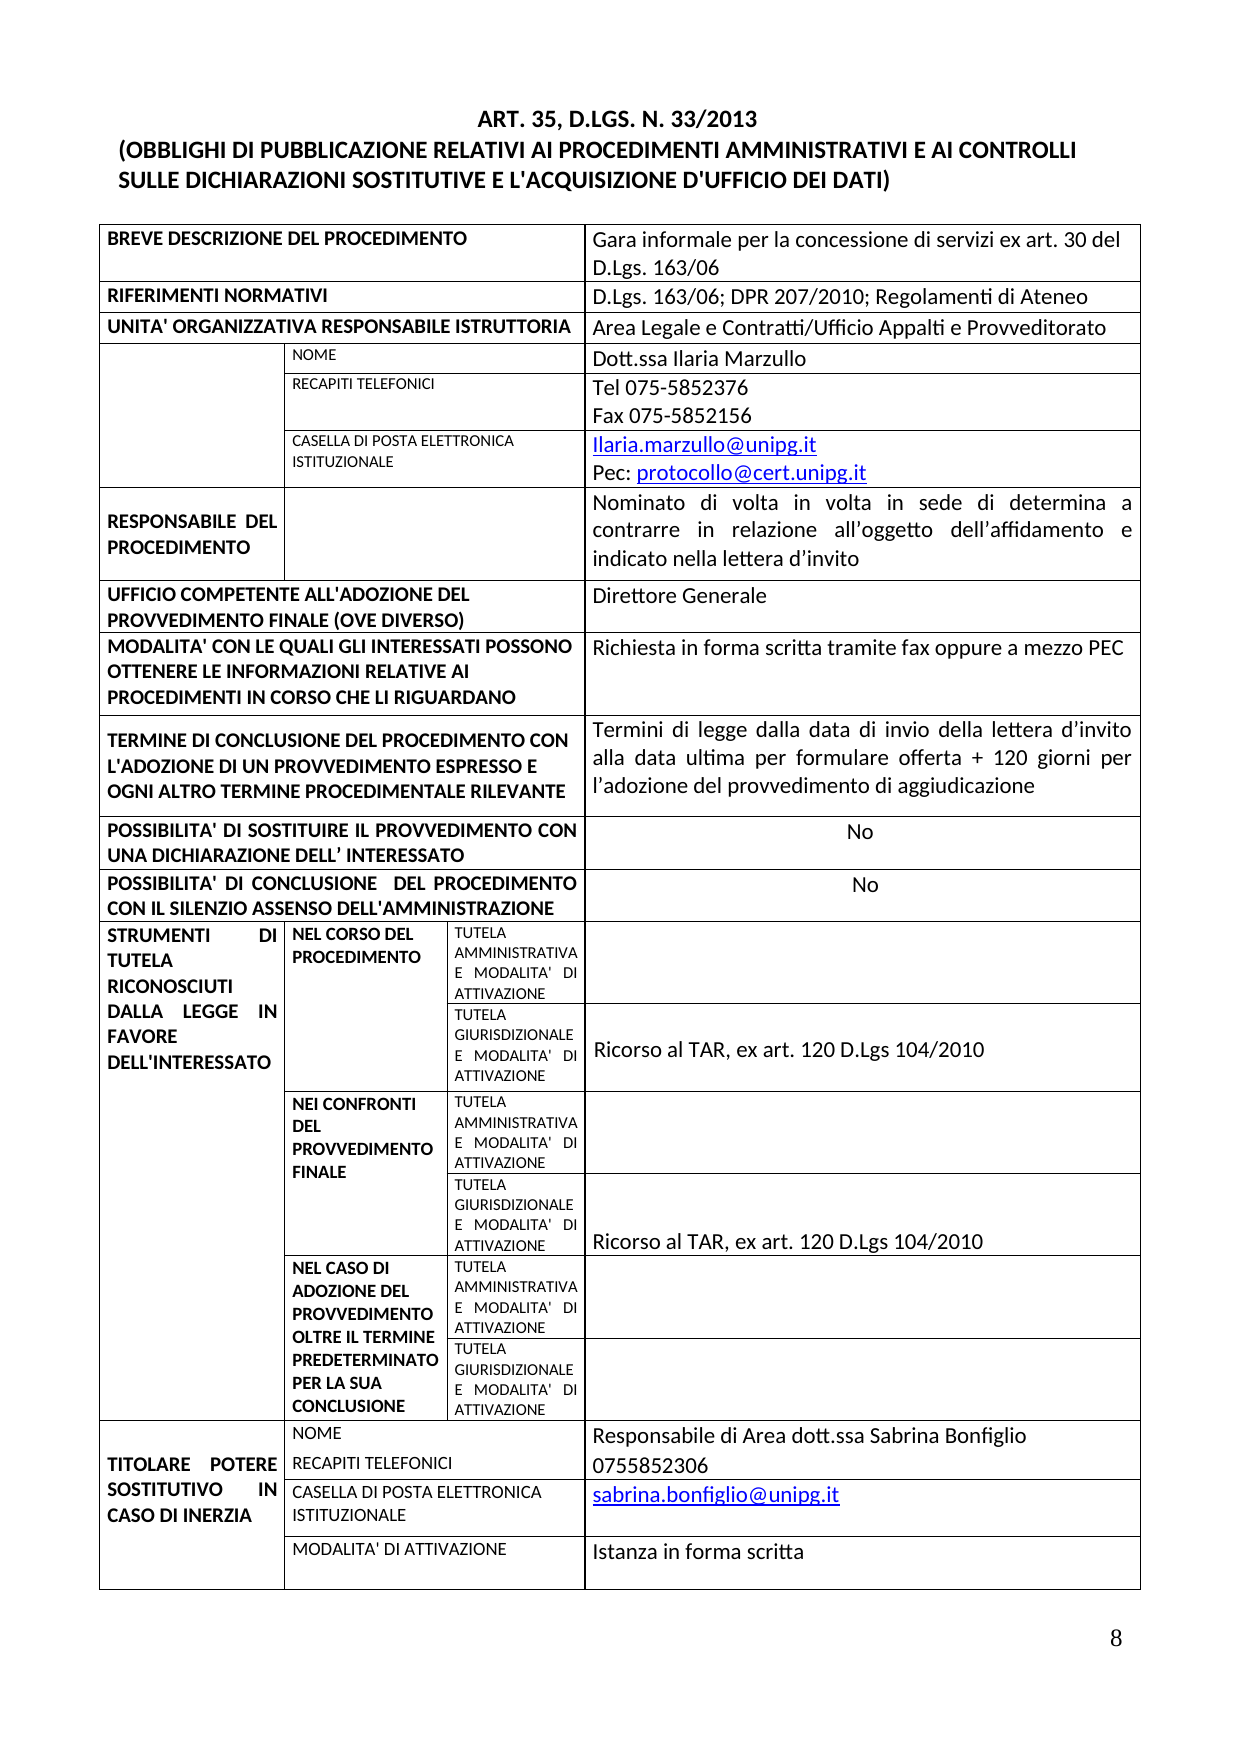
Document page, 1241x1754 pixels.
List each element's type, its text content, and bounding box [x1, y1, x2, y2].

table_cell UFFICIO COMPETENTE ALL'ADOZIONE DEL PROVVEDIMENTO FINALE (OVE DIVERSO) [100, 581, 584, 632]
table_cell MODALITA' DI ATTIVAZIONE [285, 1537, 584, 1589]
table_cell Responsabile di Area dott.ssa Sabrina Bonfiglio [586, 1421, 1140, 1451]
table_cell [586, 1339, 1140, 1420]
table_cell TUTELA AMMINISTRATIVA E MODALITA' DI ATTIVAZIONE [448, 1256, 584, 1338]
table_cell RECAPITI TELEFONICI [285, 1451, 584, 1479]
table_cell Termini di legge dalla data di invio della lettera d’invito alla data ultima per formulare offerta + 120 giorni per l’adozione del provvedimento di aggiudicazione [586, 716, 1140, 816]
table_cell Nominato di volta in volta in sede di determina a contrarre in relazione all’oggetto dell’affidamento e indicato nella lettera d’invito [586, 488, 1140, 580]
table_cell CASELLA DI POSTA ELETTRONICA ISTITUZIONALE [285, 1480, 584, 1536]
text Art. 35, d.lgs. n. 33/2013 [118, 103, 1122, 134]
table_cell NEL CASO DI ADOZIONE DEL PROVVEDIMENTO OLTRE IL TERMINE PREDETERMINATO PER LA SUA CONCLUSIONE [285, 1256, 447, 1420]
table_cell TITOLARE POTERE SOSTITUTIVO IN CASO DI INERZIA [100, 1451, 284, 1589]
table_cell STRUMENTI DI TUTELA RICONOSCIUTI DALLA LEGGE IN FAVORE DELL'INTERESSATO [100, 922, 284, 1420]
table_cell Dott.ssa Ilaria Marzullo [586, 344, 1140, 372]
table_cell TUTELA GIURISDIZIONALE E MODALITA' DI ATTIVAZIONE [448, 1004, 584, 1091]
table_cell NOME [285, 1421, 584, 1451]
table_cell MODALITA' CON LE QUALI GLI INTERESSATI POSSONO OTTENERE LE INFORMAZIONI RELATIVE AI PROCEDIMENTI IN CORSO CHE LI RIGUARDANO [100, 633, 584, 714]
table_cell 0755852306 [586, 1451, 1140, 1479]
table_cell TUTELA AMMINISTRATIVA E MODALITA' DI ATTIVAZIONE [448, 922, 584, 1003]
table_cell NEI CONFRONTI DEL PROVVEDIMENTO FINALE [285, 1092, 447, 1255]
table_cell Ricorso al TAR, ex art. 120 D.Lgs 104/2010 [586, 1174, 1140, 1255]
table_cell Richiesta in forma scritta tramite fax oppure a mezzo PEC [586, 633, 1140, 714]
table_cell No [586, 817, 1140, 869]
table_cell POSSIBILITA' DI CONCLUSIONE DEL PROCEDIMENTO CON IL SILENZIO ASSENSO DELL'AMMINISTRAZIONE [100, 870, 584, 921]
table_cell NEL CORSO DEL PROCEDIMENTO [285, 922, 447, 1091]
table_cell No [586, 870, 1140, 921]
table_cell RIFERIMENTI NORMATIVI [100, 282, 584, 312]
table_cell Istanza in forma scritta [586, 1537, 1140, 1589]
table_cell UNITA' ORGANIZZATIVA RESPONSABILE ISTRUTTORIA [100, 313, 584, 343]
table_cell Direttore Generale [586, 581, 1140, 632]
table_header Gara informale per la concessione di servizi ex art. 30 del D.Lgs. 163/06 [586, 225, 1140, 281]
table_cell NOME [285, 344, 584, 372]
table_cell sabrina.bonfiglio@unipg.it [586, 1480, 1140, 1536]
table_cell Tel 075-5852376 Fax 075-5852156 [586, 374, 1140, 429]
table_cell TUTELA AMMINISTRATIVA E MODALITA' DI ATTIVAZIONE [448, 1092, 584, 1173]
table_cell Ricorso al TAR, ex art. 120 D.Lgs 104/2010 [586, 1004, 1140, 1091]
table_cell CASELLA DI POSTA ELETTRONICA ISTITUZIONALE [285, 431, 584, 487]
table_cell TERMINE DI CONCLUSIONE DEL PROCEDIMENTO CON L'ADOZIONE DI UN PROVVEDIMENTO ESPRESSO E OGNI ALTRO TERMINE PROCEDIMENTALE RILEVANTE [100, 716, 584, 816]
table_cell RECAPITI TELEFONICI [285, 374, 584, 429]
table_cell RESPONSABILE DEL PROCEDIMENTO [100, 488, 284, 580]
table_cell TUTELA GIURISDIZIONALE E MODALITA' DI ATTIVAZIONE [448, 1339, 584, 1420]
table_cell [285, 488, 584, 580]
table_cell D.Lgs. 163/06; DPR 207/2010; Regolamenti di Ateneo [586, 282, 1140, 312]
table_cell [586, 1256, 1140, 1338]
text (Obblighi di pubblicazione relativi ai procedimenti amministrativi e ai controlli sulle dichiarazioni sostitutive e l'acquisizione d'ufficio dei dati) [118, 134, 1122, 195]
table_cell [100, 1421, 284, 1451]
table_cell Ilaria.marzullo@unipg.it Pec: protocollo@cert.unipg.it [586, 431, 1140, 487]
table_cell [100, 344, 284, 487]
table_cell POSSIBILITA' DI SOSTITUIRE IL PROVVEDIMENTO CON UNA DICHIARAZIONE DELL’ INTERESSATO [100, 817, 584, 869]
table_cell [586, 922, 1140, 1003]
table_header BREVE DESCRIZIONE DEL PROCEDIMENTO [100, 225, 584, 281]
table_cell [586, 1092, 1140, 1173]
table_cell Area Legale e Contratti/Ufficio Appalti e Provveditorato [586, 313, 1140, 343]
table_cell TUTELA GIURISDIZIONALE E MODALITA' DI ATTIVAZIONE [448, 1174, 584, 1255]
